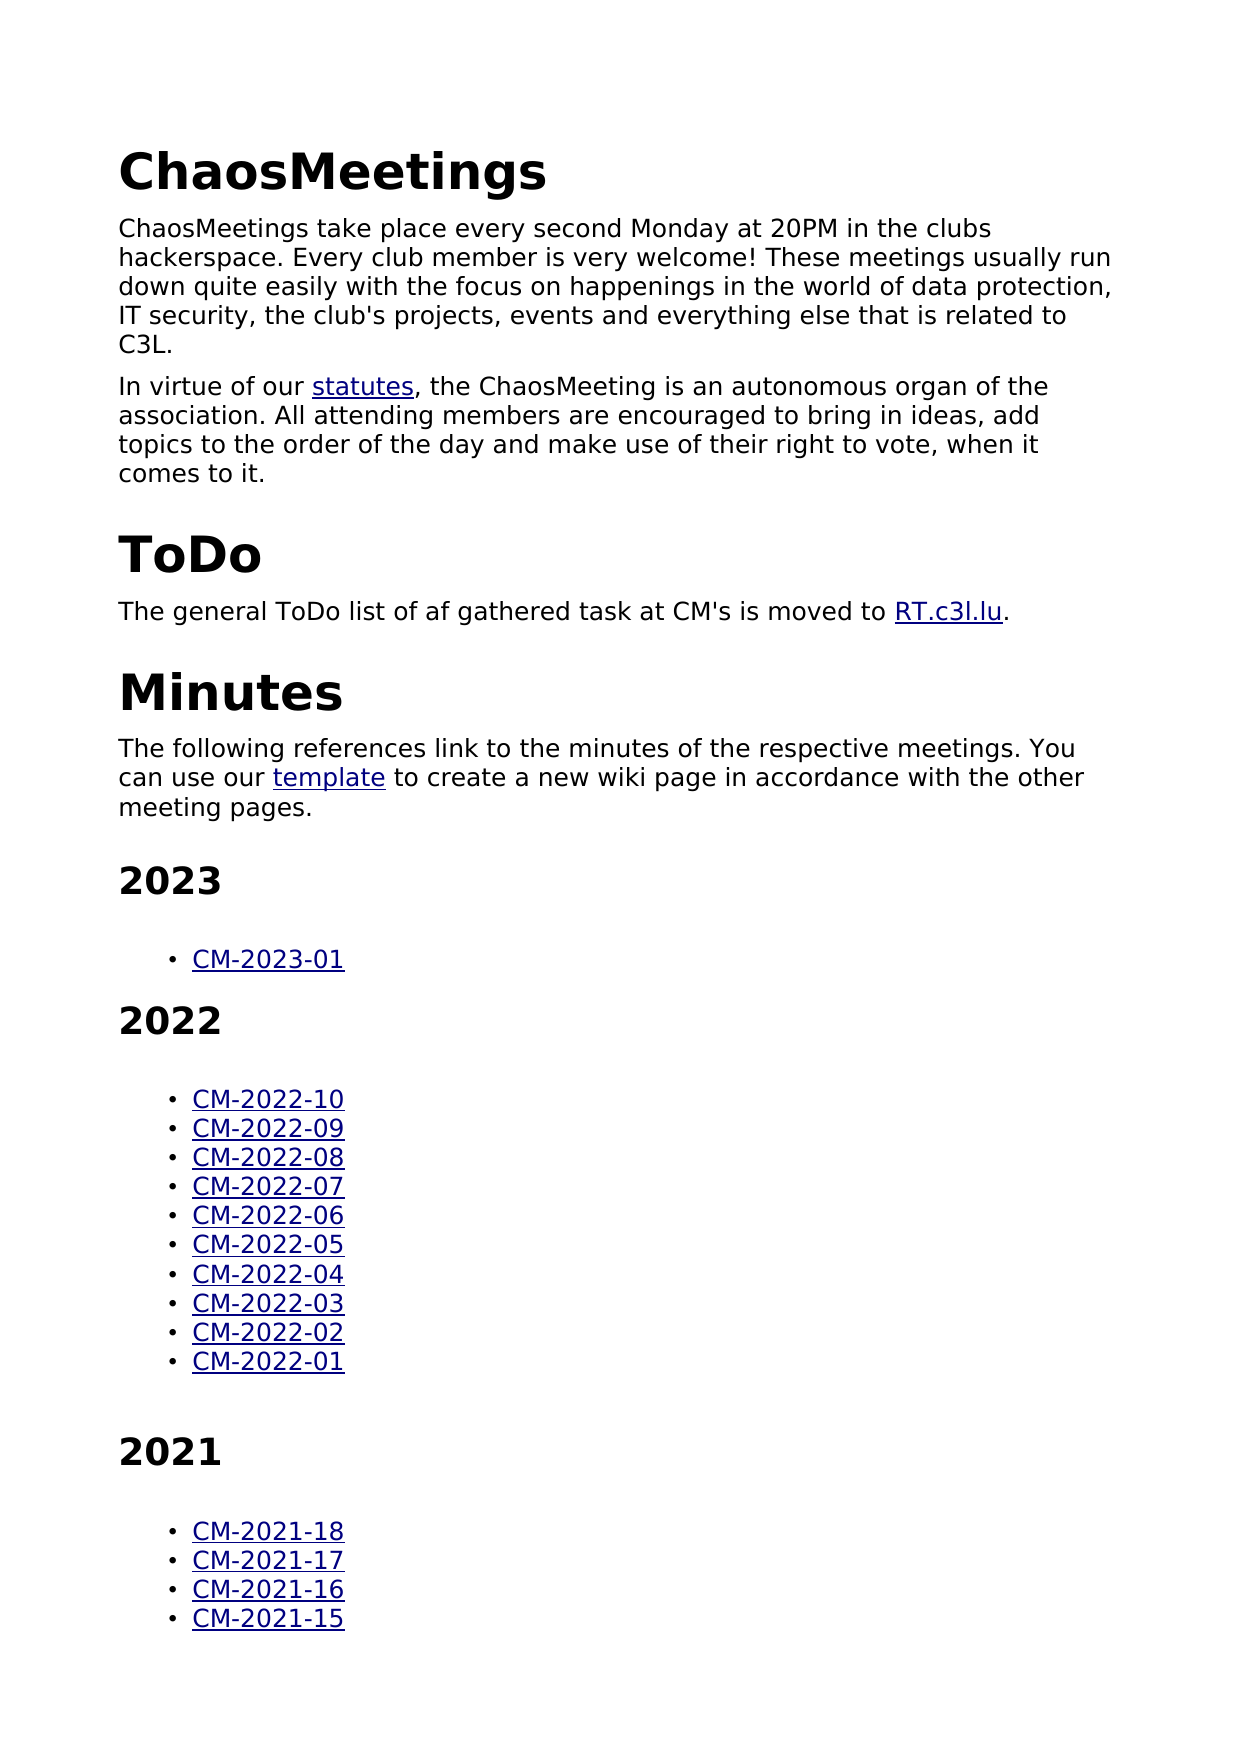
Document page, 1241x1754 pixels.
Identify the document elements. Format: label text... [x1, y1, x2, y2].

subtitle 2023 [118, 859, 1122, 903]
list CM-2021-15 [177, 1604, 1122, 1633]
list CM-2022-01 [177, 1347, 1122, 1377]
list CM-2021-17 [177, 1546, 1122, 1575]
list CM-2022-05 [177, 1231, 1122, 1260]
text The following references link to the minutes of the respective meetings. You can use our template to create a new wiki page in accordance with the other meeting pages. [118, 734, 1122, 822]
list CM-2022-02 [177, 1318, 1122, 1347]
list CM-2022-03 [177, 1289, 1122, 1318]
subtitle ChaosMeetings [118, 143, 1122, 201]
text In virtue of our statutes, the ChaosMeeting is an autonomous organ of the association. All attending members are encouraged to bring in ideas, add topics to the order of the day and make use of their right to vote, when it comes to it. [118, 372, 1122, 489]
list CM-2021-18 [177, 1517, 1122, 1546]
subtitle 2021 [118, 1431, 1122, 1475]
list CM-2022-04 [177, 1260, 1122, 1289]
list CM-2022-08 [177, 1143, 1122, 1172]
list CM-2021-16 [177, 1575, 1122, 1604]
subtitle 2022 [118, 999, 1122, 1043]
text The general ToDo list of af gathered task at CM's is moved to RT.c3l.lu. [118, 597, 1122, 626]
subtitle ToDo [118, 526, 1122, 584]
list CM-2022-09 [177, 1114, 1122, 1143]
list CM-2022-10 [177, 1085, 1122, 1114]
list CM-2023-01 [177, 945, 1122, 974]
list CM-2022-07 [177, 1172, 1122, 1202]
subtitle Minutes [118, 664, 1122, 722]
text ChaosMeetings take place every second Monday at 20PM in the clubs hackerspace. Every club member is very welcome! These meetings usually run down quite easily with the focus on happenings in the world of data protection, IT security, the club's projects, events and everything else that is related to C3L. [118, 214, 1122, 360]
list CM-2022-06 [177, 1202, 1122, 1231]
